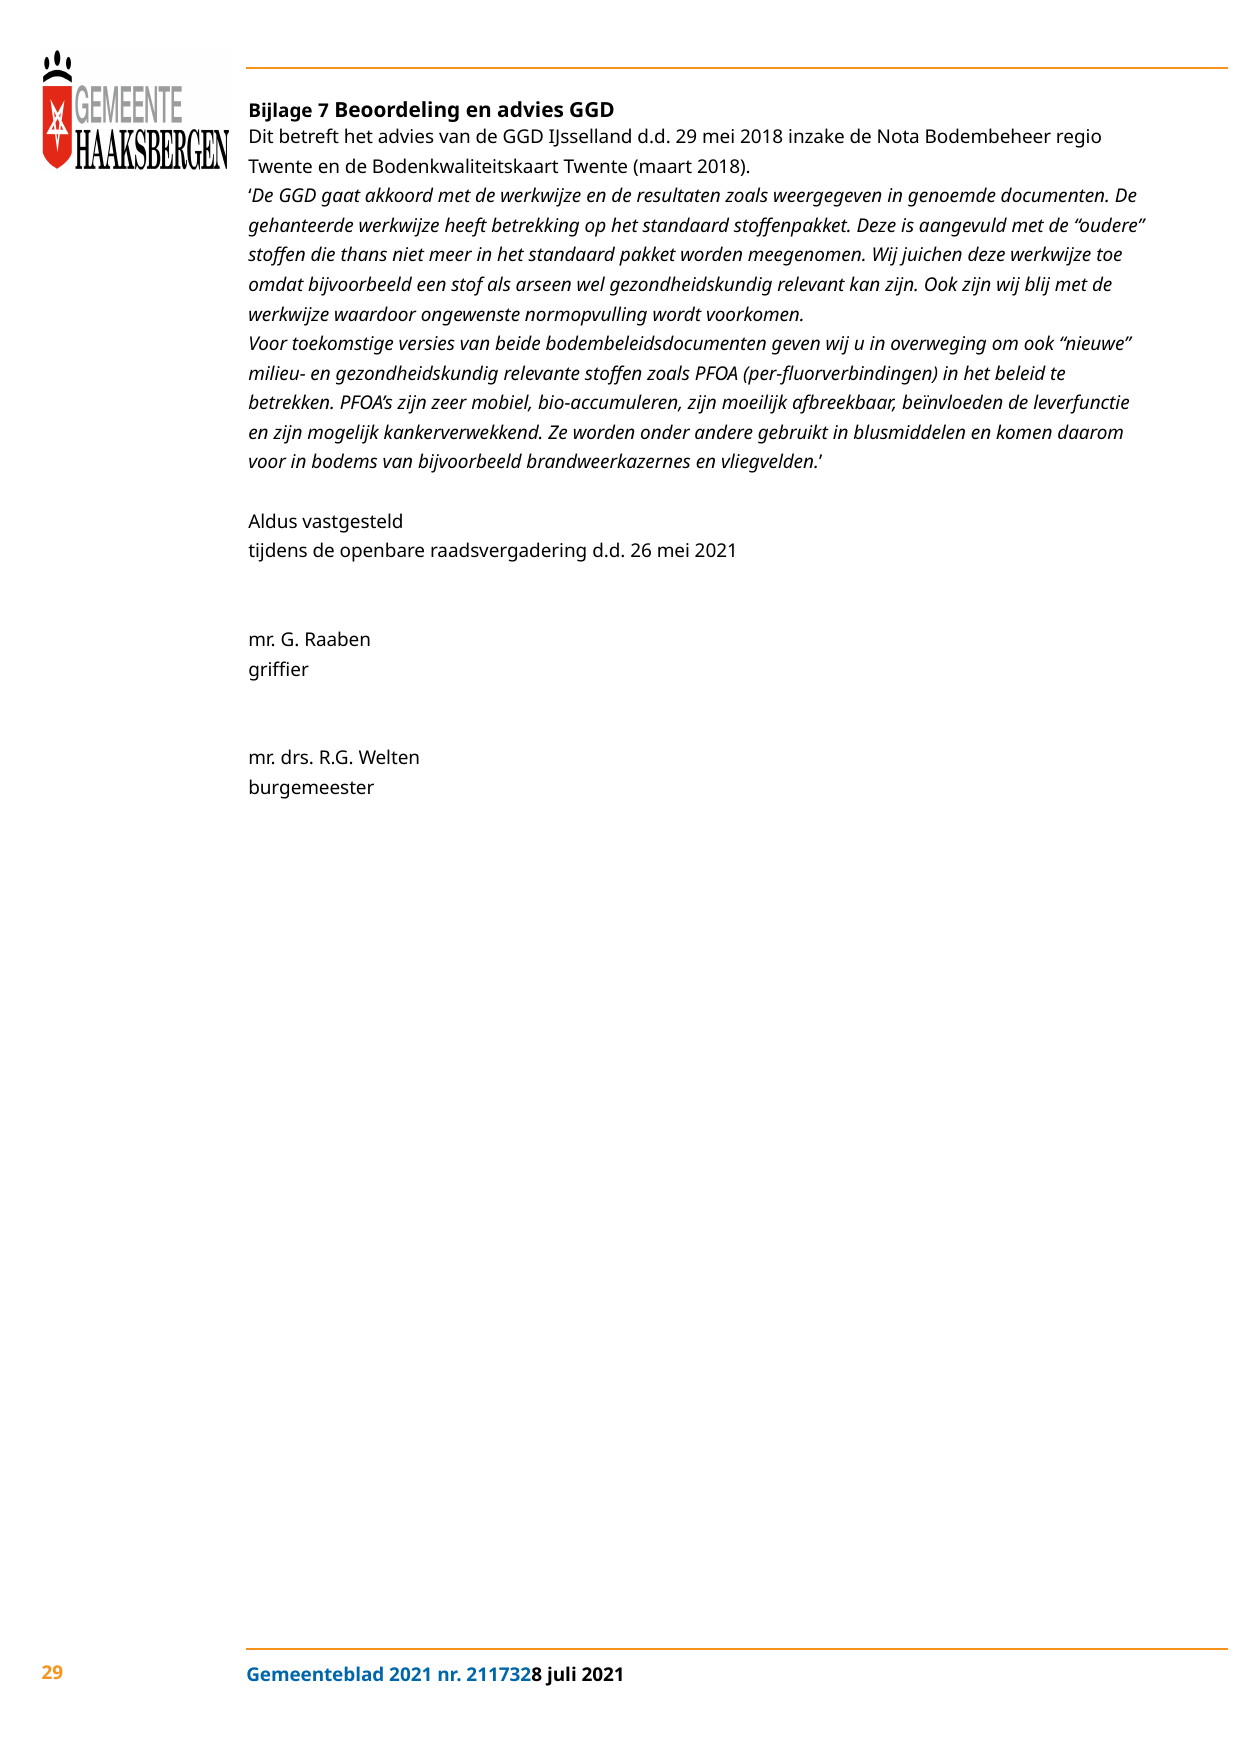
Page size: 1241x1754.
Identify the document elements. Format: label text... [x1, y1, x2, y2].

text Bijlage 7 Beoordeling en advies GGD [248, 95, 1152, 123]
text Dit betreft het advies van de GGD IJsselland d.d. 29 mei 2018 inzake de Nota Bodembeheer regio Twente en de Bodenkwaliteitskaart Twente (maart 2018). [248, 123, 1152, 179]
text burgemeester [248, 774, 1152, 800]
text mr. G. Raaben [248, 626, 1152, 652]
text ‘De GGD gaat akkoord met de werkwijze en de resultaten zoals weergegeven in genoemde documenten. De gehanteerde werkwijze heeft betrekking op het standaard stoffenpakket. Deze is aangevuld met de “oudere” stoffen die thans niet meer in het standaard pakket worden meegenomen. Wij juichen deze werkwijze toe omdat bijvoorbeeld een stof als arseen wel gezondheidskundig relevant kan zijn. Ook zijn wij blij met de werkwijze waardoor ongewenste normopvulling wordt voorkomen. [248, 182, 1152, 327]
text Aldus vastgesteld [248, 508, 1152, 534]
text Voor toekomstige versies van beide bodembeleidsdocumenten geven wij u in overweging om ook “nieuwe” milieu- en gezondheidskundig relevante stoffen zoals PFOA (per-fluorverbindingen) in het beleid te betrekken. PFOA’s zijn zeer mobiel, bio-accumuleren, zijn moeilijk afbreekbaar, beïnvloeden de leverfunctie en zijn mogelijk kankerverwekkend. Ze worden onder andere gebruikt in blusmiddelen en komen daarom voor in bodems van bijvoorbeeld brandweerkazernes en vliegvelden.’ [248, 330, 1152, 474]
text mr. drs. R.G. Welten [248, 744, 1152, 770]
picture [41, 47, 231, 172]
text griffier [248, 656, 1152, 682]
text tijdens de openbare raadsvergadering d.d. 26 mei 2021 [248, 537, 1152, 563]
